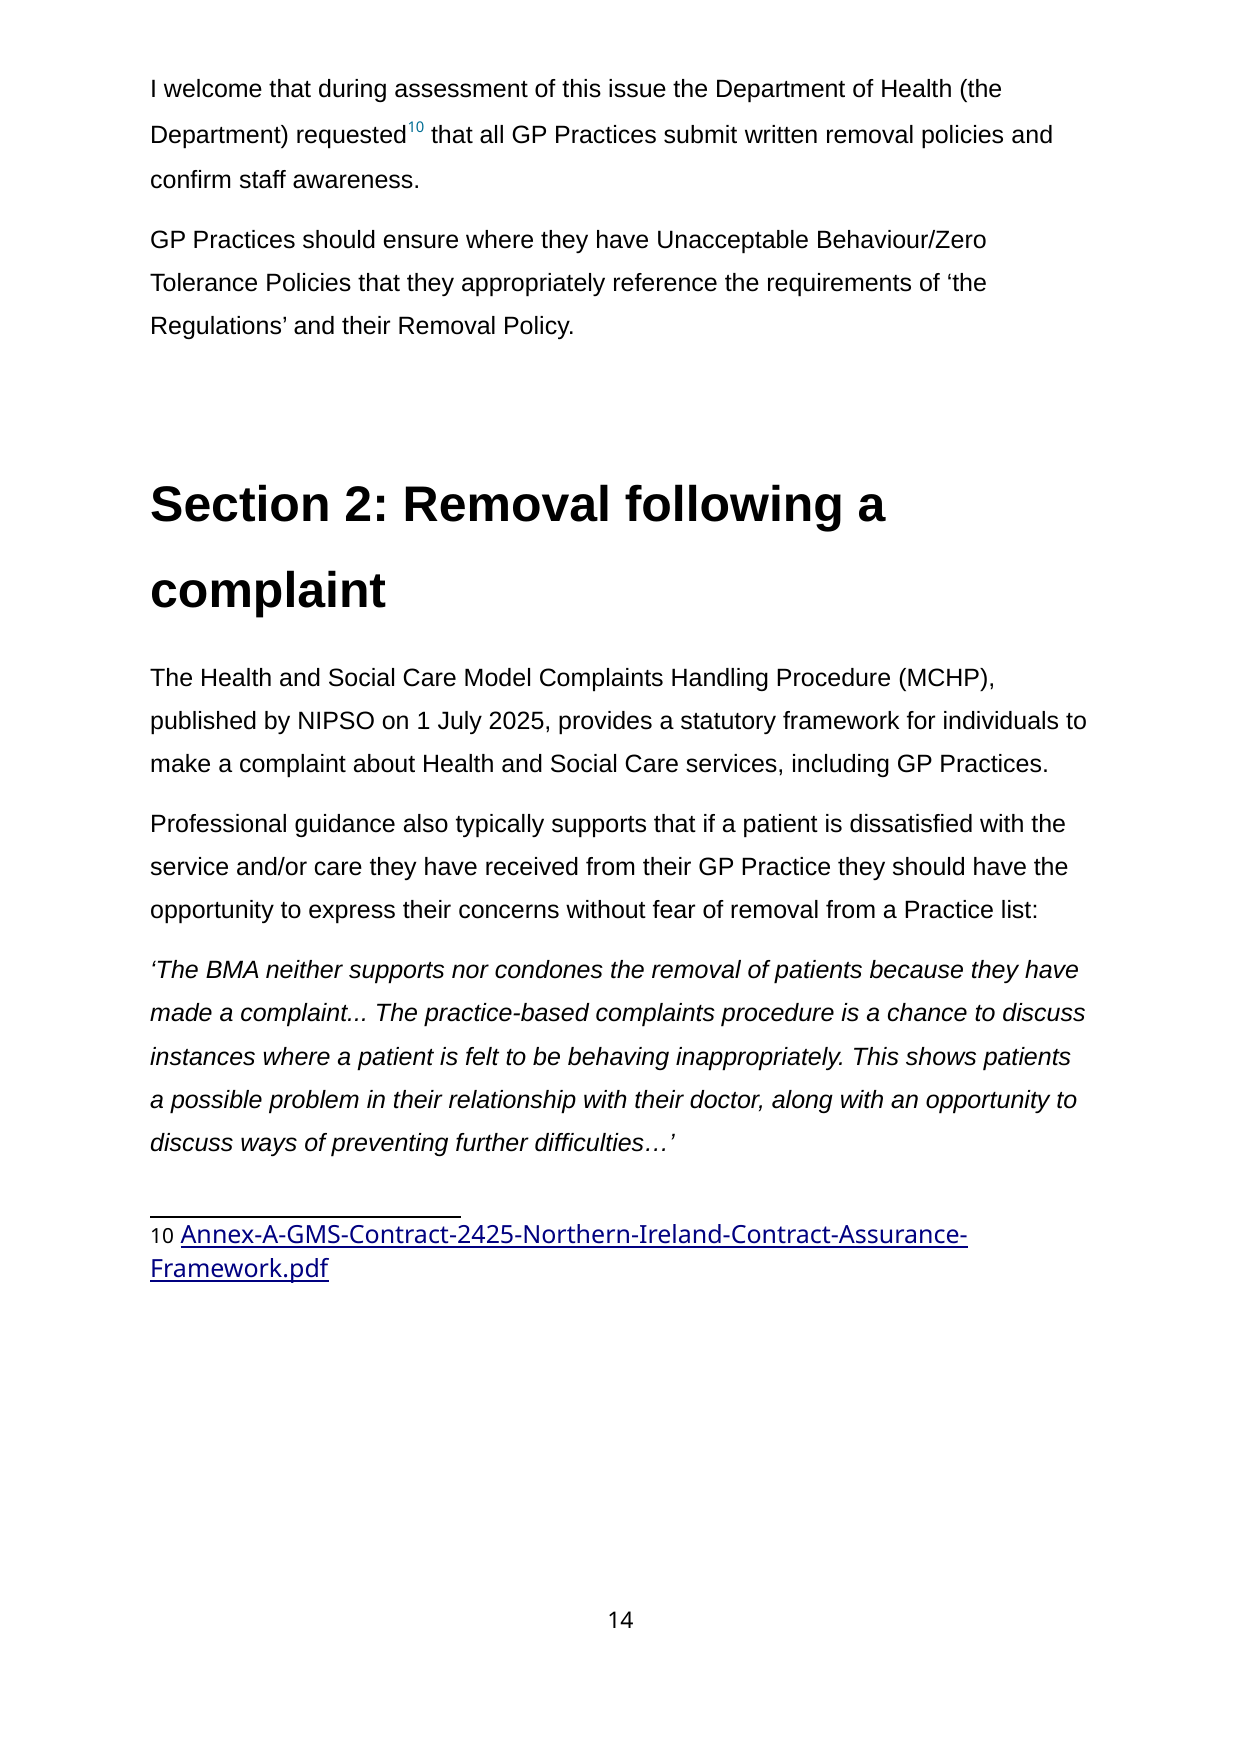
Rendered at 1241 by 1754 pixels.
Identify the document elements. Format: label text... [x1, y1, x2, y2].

text Professional guidance also typically supports that if a patient is dissatisfied with the service and/or care they have received from their GP Practice they should have the opportunity to express their concerns without fear of removal from a Practice list: [150, 809, 1090, 924]
text The Health and Social Care Model Complaints Handling Procedure (MCHP), published by NIPSO on 1 July 2025, provides a statutory framework for individuals to make a complaint about Health and Social Care services, including GP Practices. [150, 663, 1090, 778]
text I welcome that during assessment of this issue the Department of Health (the Department) requested that all GP Practices submit written removal policies and confirm staff awareness. [150, 74, 1090, 194]
text ‘The BMA neither supports nor condones the removal of patients because they have made a complaint... The practice-based complaints procedure is a chance to discuss instances where a patient is felt to be behaving inappropriately. This shows patients a possible problem in their relationship with their doctor, along with an opportunity to discuss ways of preventing further difficulties…’ [150, 955, 1090, 1157]
text GP Practices should ensure where they have Unacceptable Behaviour/Zero Tolerance Policies that they appropriately reference the requirements of ‘the Regulations’ and their Removal Policy. [150, 225, 1090, 340]
text Section 2: Removal following a complaint [150, 474, 1090, 618]
text Annex-A-GMS-Contract-2425-Northern-Ireland-Contract-Assurance-Framework.pdf [150, 1217, 1090, 1285]
